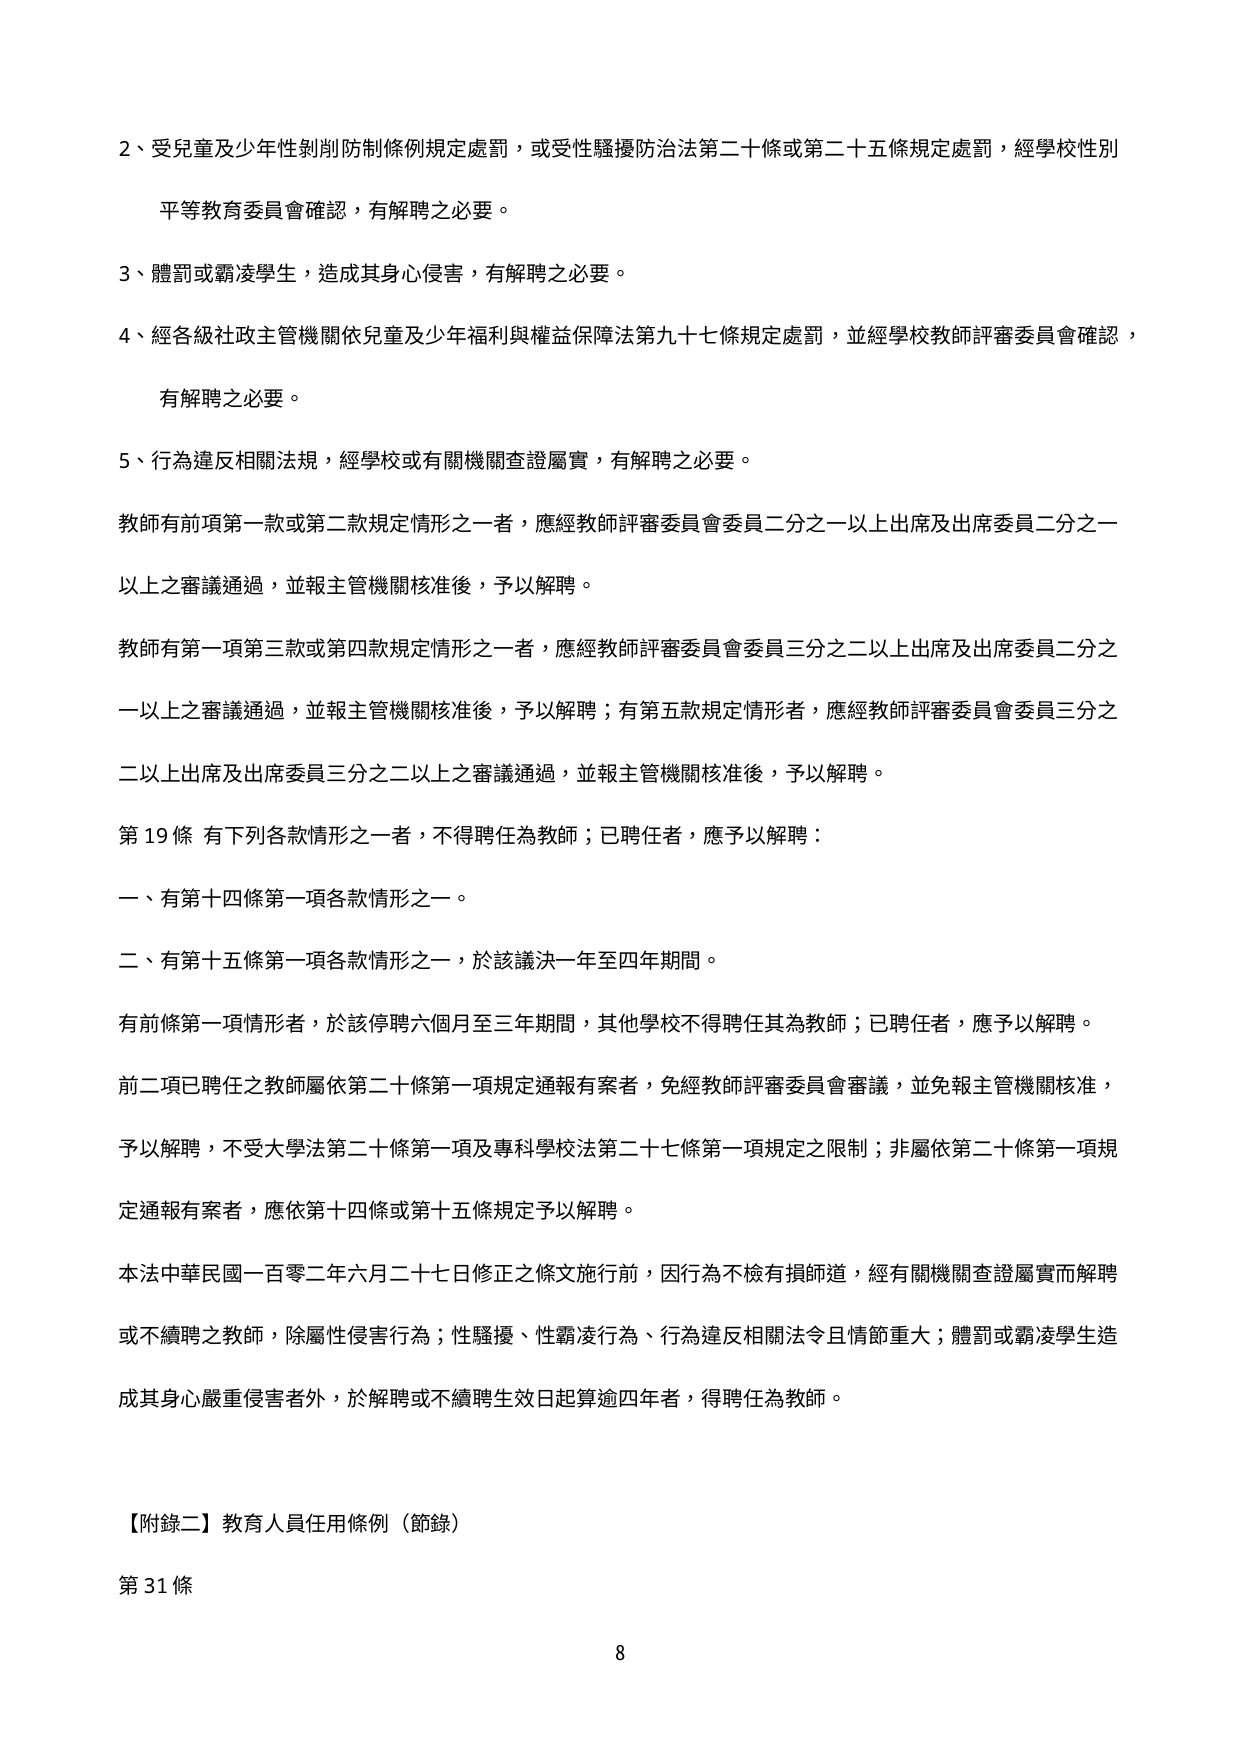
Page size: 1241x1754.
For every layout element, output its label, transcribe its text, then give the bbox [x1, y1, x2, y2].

text 教師有前項第一款或第二款規定情形之一者，應經教師評審委員會委員二分之一以上出席及出席委員二分之一以上之審議通過，並報主管機關核准後，予以解聘。 [118, 481, 1122, 606]
text 有前條第一項情形者，於該停聘六個月至三年期間，其他學校不得聘任其為教師；已聘任者，應予以解聘。 [118, 981, 1122, 1043]
text 第19條 有下列各款情形之一者，不得聘任為教師；已聘任者，應予以解聘： [118, 793, 1122, 856]
list 經各級社政主管機關依兒童及少年福利與權益保障法第九十七條規定處罰，並經學校教師評審委員會確認，有解聘之必要。 [118, 293, 1122, 418]
list 受兒童及少年性剝削防制條例規定處罰，或受性騷擾防治法第二十條或第二十五條規定處罰，經學校性別平等教育委員會確認，有解聘之必要。 [118, 106, 1122, 231]
text 前二項已聘任之教師屬依第二十條第一項規定通報有案者，免經教師評審委員會審議，並免報主管機關核准，予以解聘，不受大學法第二十條第一項及專科學校法第二十七條第一項規定之限制；非屬依第二十條第一項規定通報有案者，應依第十四條或第十五條規定予以解聘。 [118, 1043, 1122, 1231]
list 行為違反相關法規，經學校或有關機關查證屬實，有解聘之必要。 [118, 418, 1122, 481]
list 體罰或霸凌學生，造成其身心侵害，有解聘之必要。 [118, 231, 1122, 293]
text 本法中華民國一百零二年六月二十七日修正之條文施行前，因行為不檢有損師道，經有關機關查證屬實而解聘或不續聘之教師，除屬性侵害行為；性騷擾、性霸凌行為、行為違反相關法令且情節重大；體罰或霸凌學生造成其身心嚴重侵害者外，於解聘或不續聘生效日起算逾四年者，得聘任為教師。 [118, 1231, 1122, 1418]
text 教師有第一項第三款或第四款規定情形之一者，應經教師評審委員會委員三分之二以上出席及出席委員二分之一以上之審議通過，並報主管機關核准後，予以解聘；有第五款規定情形者，應經教師評審委員會委員三分之二以上出席及出席委員三分之二以上之審議通過，並報主管機關核准後，予以解聘。 [118, 606, 1122, 793]
text 一、有第十四條第一項各款情形之一。 [118, 856, 1122, 918]
text 第31條 [118, 1543, 1122, 1606]
text 二、有第十五條第一項各款情形之一，於該議決一年至四年期間。 [118, 918, 1122, 981]
text 【附錄二】教育人員任用條例（節錄） [118, 1481, 1122, 1543]
